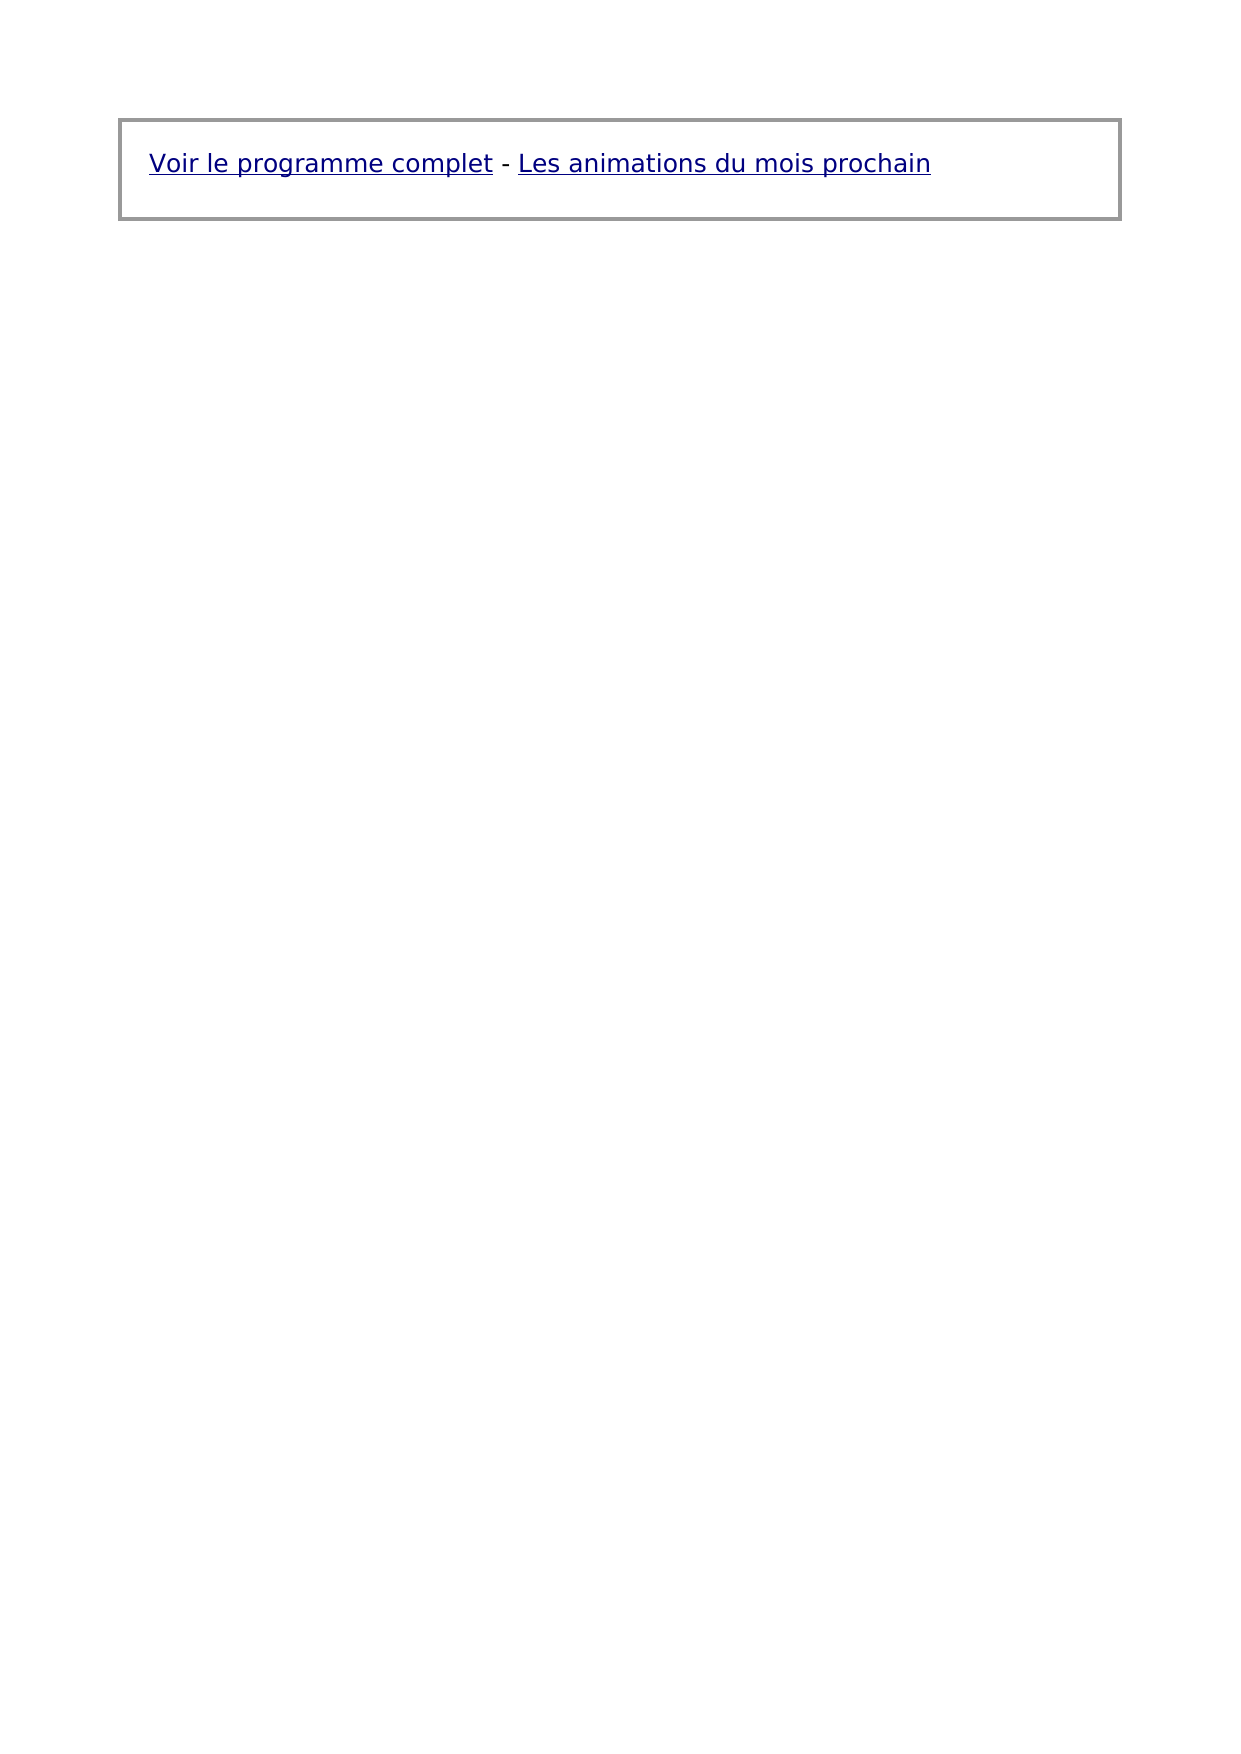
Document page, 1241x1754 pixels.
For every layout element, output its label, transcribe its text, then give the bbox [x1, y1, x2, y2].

table_header Voir le programme complet - Les animations du mois prochain [131, 131, 1109, 208]
